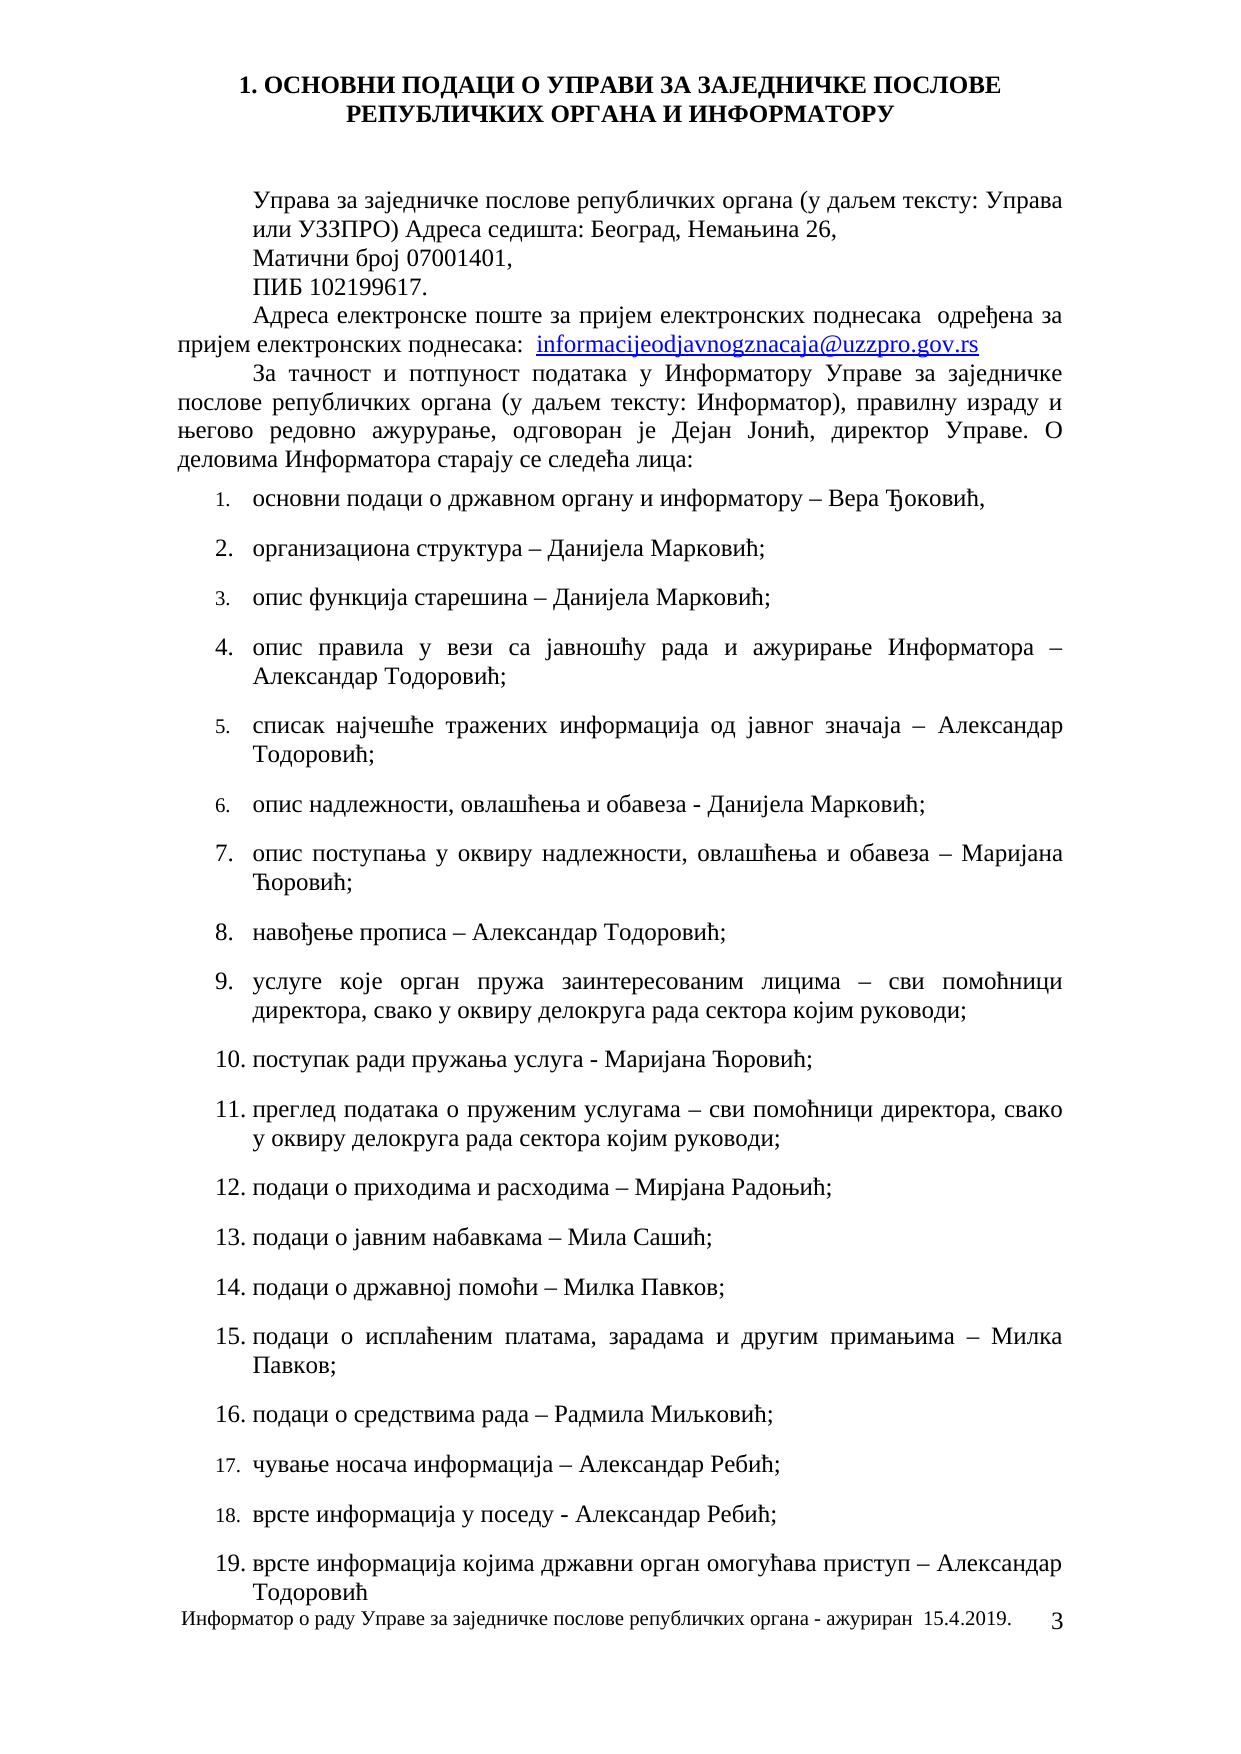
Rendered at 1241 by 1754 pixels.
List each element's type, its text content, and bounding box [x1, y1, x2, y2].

list подаци о исплаћеним платама, зарадама и другим примањима – Милка Павков; [215, 1321, 1063, 1379]
list опис поступања у оквиру надлежности, овлашћења и обавеза – Маријана Ћоровић; [215, 838, 1063, 896]
list основни подаци о државном органу и информатору – Вера Ђоковић, [215, 483, 1063, 512]
list преглед података о пруженим услугама – сви помоћници директора, свако у оквиру делокруга рада сектора којим руководи; [215, 1094, 1063, 1152]
list навођење прописа – Александар Тодоровић; [215, 917, 1063, 945]
list врсте информација којима државни орган омогућава приступ – Александар Тодоровић [215, 1548, 1063, 1606]
text ПИБ 102199617. [252, 272, 1063, 300]
text За тачност и потпуност података у Информатору Управе за заједничке послове републичких органа (у даљем тексту: Информатор), правилну израду и његово редовно ажурурање, одговоран је Дејан Јонић, директор Управе. О деловима Информатора старају се следећа лица: [177, 358, 1063, 473]
list организациона структура – Данијела Марковић; [215, 533, 1063, 562]
text 1. ОСНОВНИ ПОДАЦИ О УПРАВИ ЗА ЗАЈЕДНИЧКЕ ПОСЛОВЕ РЕПУБЛИЧКИХ ОРГАНА И ИНФОРМАТОРУ [177, 70, 1063, 128]
list опис правила у вези са јавношћу рада и ажурирање Информатора – Александар Тодоровић; [215, 632, 1063, 689]
list опис надлежности, овлашћења и обавеза - Данијела Марковић; [215, 789, 1063, 817]
list списак најчешће тражених информација од јавног значаја – Александар Тодоровић; [215, 710, 1063, 768]
list поступак ради пружања услуга - Маријана Ћоровић; [215, 1044, 1063, 1073]
list подаци о јавним набавкама – Мила Сашић; [215, 1222, 1063, 1251]
list подаци о државној помоћи – Милка Павков; [215, 1272, 1063, 1300]
list подаци о средствима рада – Радмила Миљковић; [215, 1399, 1063, 1428]
list чување носача информација – Александар Ребић; [215, 1449, 1063, 1478]
text Управа за заједничке послове републичких органа (у даљем тексту: Управа или УЗЗПРО) Адреса седишта: Београд, Немањина 26, [252, 185, 1063, 243]
text Матични број 07001401, [252, 243, 1063, 272]
list услуге које орган пружа заинтересованим лицима – сви помоћници директора, свако у оквиру делокруга рада сектора којим руководи; [215, 966, 1063, 1024]
list опис функција старешина – Данијела Марковић; [215, 582, 1063, 611]
text Адреса електронске поште за пријем електронских поднесака одређена за пријем електронских поднесака: informacijeodjavnogznacaja@uzzpro.gov.rs [177, 300, 1063, 358]
list врсте информација у поседу - Александар Ребић; [215, 1499, 1063, 1527]
list подаци о приходима и расходима – Мирјана Радоњић; [215, 1172, 1063, 1201]
